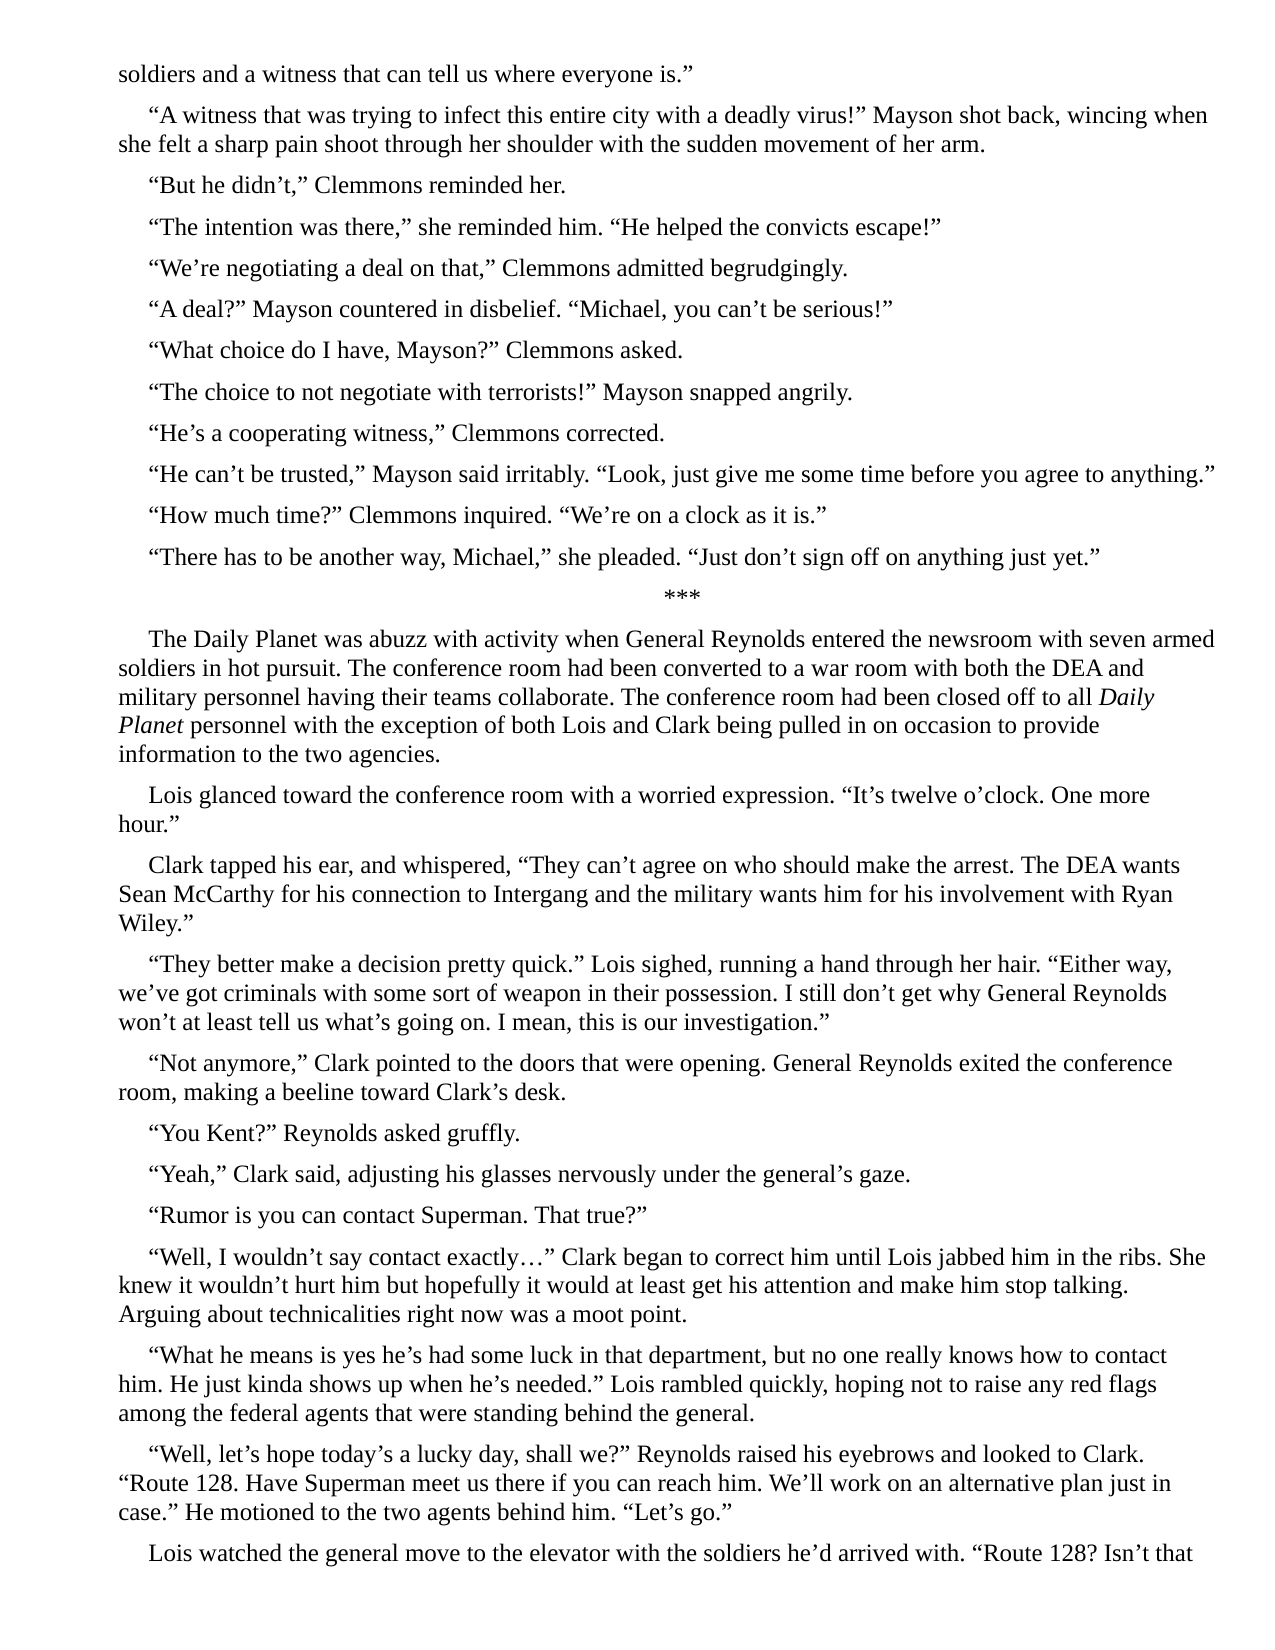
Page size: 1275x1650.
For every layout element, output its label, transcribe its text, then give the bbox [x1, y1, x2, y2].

text Lois glanced toward the conference room with a worried expression. “It’s twelve o’clock. One more hour.” [118, 780, 1216, 838]
text *** [118, 583, 1216, 612]
text Lois watched the general move to the elevator with the soldiers he’d arrived with. “Route 128? Isn’t that [118, 1538, 1216, 1567]
text “There has to be another way, Michael,” she pleaded. “Just don’t sign off on anything just yet.” [118, 542, 1216, 570]
text “Yeah,” Clark said, adjusting his glasses nervously under the general’s gaze. [118, 1159, 1216, 1188]
text “Well, let’s hope today’s a lucky day, shall we?” Reynolds raised his eyebrows and looked to Clark. “Route 128. Have Superman meet us there if you can reach him. We’ll work on an alternative plan just in case.” He motioned to the two agents behind him. “Let’s go.” [118, 1439, 1216, 1525]
text “What choice do I have, Mayson?” Clemmons asked. [118, 335, 1216, 364]
text “But he didn’t,” Clemmons reminded her. [118, 170, 1216, 199]
text “The intention was there,” she reminded him. “He helped the convicts escape!” [118, 212, 1216, 240]
text “The choice to not negotiate with terrorists!” Mayson snapped angrily. [118, 377, 1216, 405]
text “Not anymore,” Clark pointed to the doors that were opening. General Reynolds exited the conference room, making a beeline toward Clark’s desk. [118, 1048, 1216, 1105]
text “He can’t be trusted,” Mayson said irritably. “Look, just give me some time before you agree to anything.” [118, 459, 1216, 488]
text “How much time?” Clemmons inquired. “We’re on a clock as it is.” [118, 500, 1216, 529]
text “They better make a decision pretty quick.” Lois sighed, running a hand through her hair. “Either way, we’ve got criminals with some sort of weapon in their possession. I still don’t get why General Reynolds won’t at least tell us what’s going on. I mean, this is our investigation.” [118, 949, 1216, 1035]
text “You Kent?” Reynolds asked gruffly. [118, 1118, 1216, 1147]
text “We’re negotiating a deal on that,” Clemmons admitted begrudgingly. [118, 253, 1216, 282]
text “What he means is yes he’s had some luck in that department, but no one really knows how to contact him. He just kinda shows up when he’s needed.” Lois rambled quickly, hoping not to raise any red flags among the federal agents that were standing behind the general. [118, 1340, 1216, 1427]
text Clark tapped his ear, and whispered, “They can’t agree on who should make the arrest. The DEA wants Sean McCarthy for his connection to Intergang and the military wants him for his involvement with Ryan Wiley.” [118, 850, 1216, 937]
text soldiers and a witness that can tell us where everyone is.” [118, 59, 1216, 88]
text The Daily Planet was abuzz with activity when General Reynolds entered the newsroom with seven armed soldiers in hot pursuit. The conference room had been converted to a war room with both the DEA and military personnel having their teams collaborate. The conference room had been closed off to all Daily Planet personnel with the exception of both Lois and Clark being pulled in on occasion to provide information to the two agencies. [118, 624, 1216, 768]
text “A deal?” Mayson countered in disbelief. “Michael, you can’t be serious!” [118, 294, 1216, 323]
text “Well, I wouldn’t say contact exactly…” Clark began to correct him until Lois jabbed him in the ribs. She knew it wouldn’t hurt him but hopefully it would at least get his attention and make him stop talking. Arguing about technicalities right now was a moot point. [118, 1242, 1216, 1328]
text “He’s a cooperating witness,” Clemmons corrected. [118, 418, 1216, 447]
text “A witness that was trying to infect this entire city with a deadly virus!” Mayson shot back, wincing when she felt a sharp pain shoot through her shoulder with the sudden movement of her arm. [118, 100, 1216, 158]
text “Rumor is you can contact Superman. That true?” [118, 1200, 1216, 1229]
